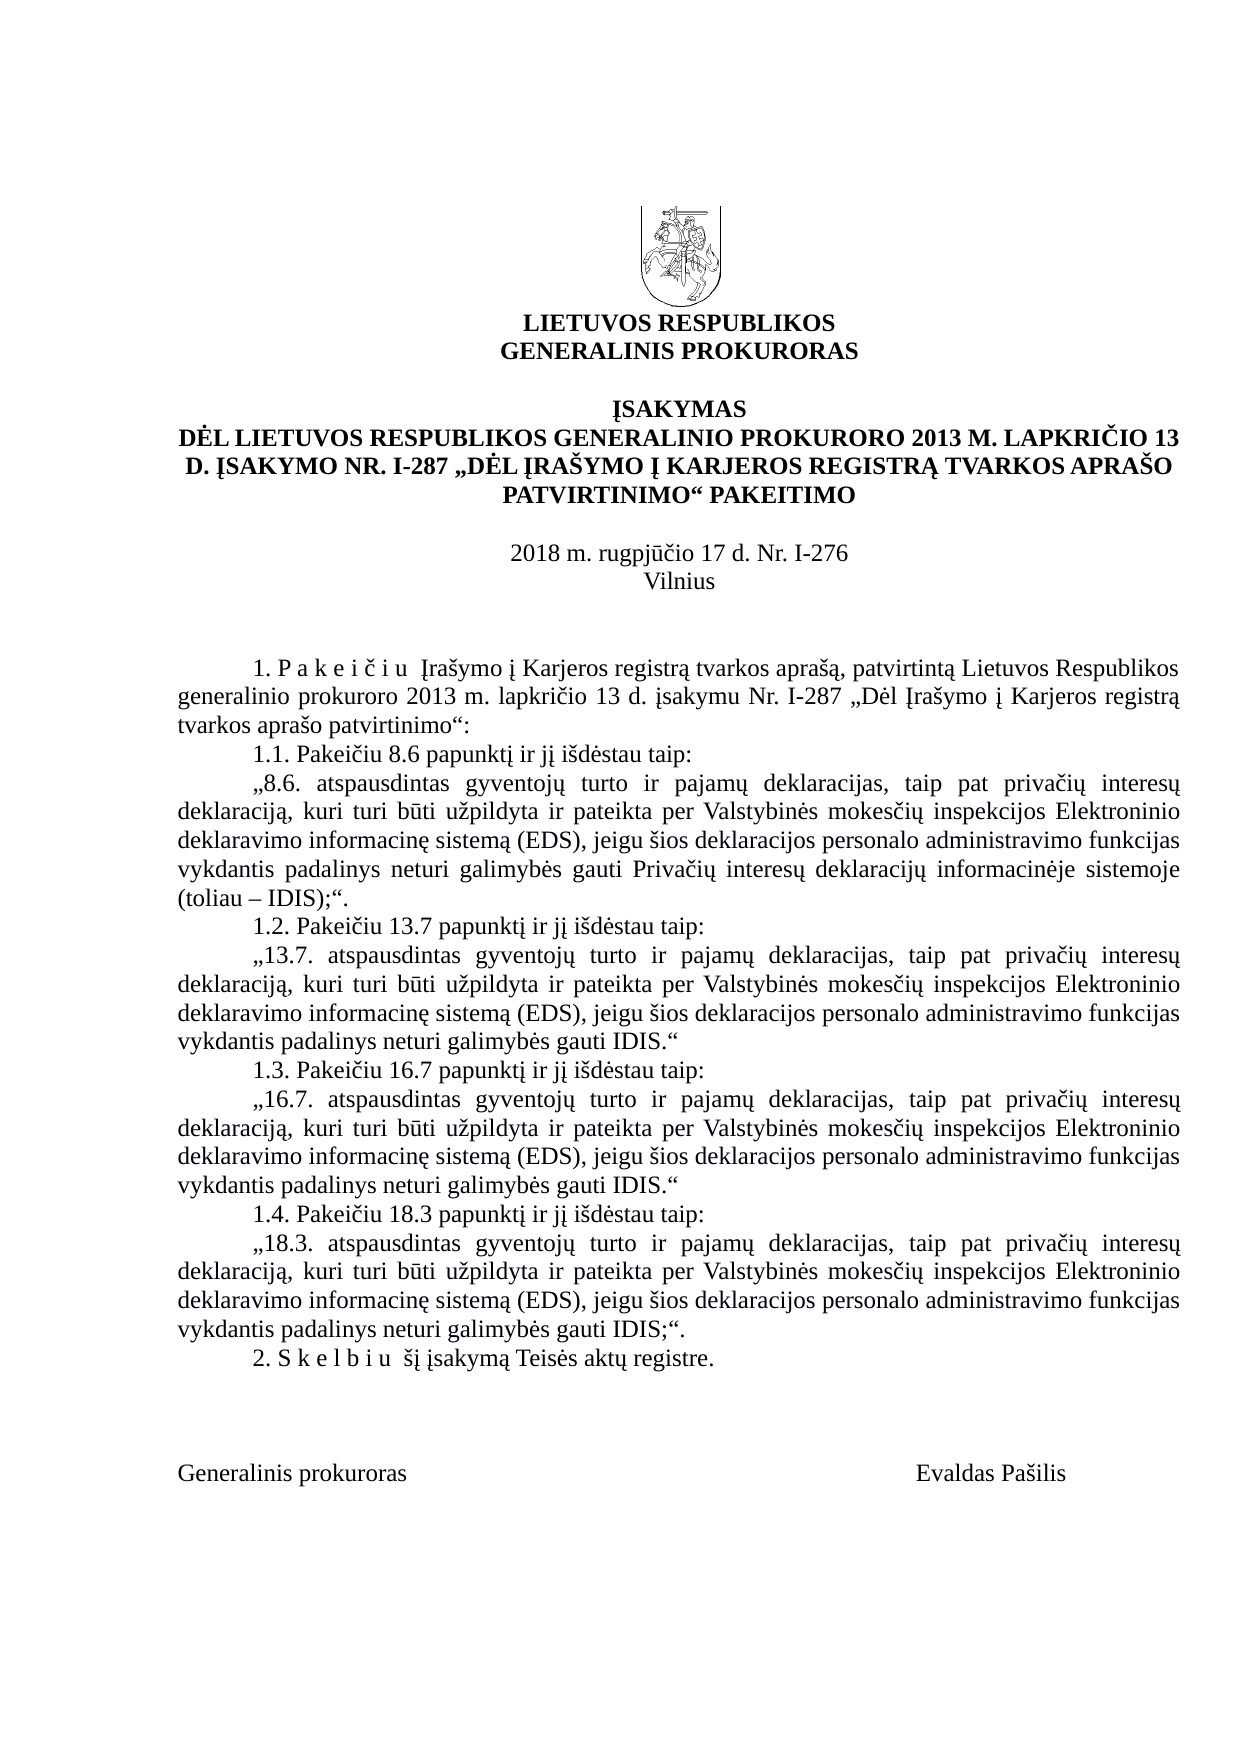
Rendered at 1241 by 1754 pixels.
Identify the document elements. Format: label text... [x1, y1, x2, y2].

text „8.6. atspausdintas gyventojų turto ir pajamų deklaracijas, taip pat privačių interesų deklaraciją, kuri turi būti užpildyta ir pateikta per Valstybinės mokesčių inspekcijos Elektroninio deklaravimo informacinę sistemą (EDS), jeigu šios deklaracijos personalo administravimo funkcijas vykdantis padalinys neturi galimybės gauti Privačių interesų deklaracijų informacinėje sistemoje (toliau – IDIS);“. [177, 768, 1181, 911]
text 1.1. Pakeičiu 8.6 papunktį ir jį išdėstau taip: [177, 739, 1181, 768]
text dėl Lietuvos RESPUBLIKOS GENERALINIO PROKURORO 2013 M. lapkričio 13 D. ĮSAKYMo nR. i-287 „dĖL įrašymo į karjeros registrą tvarkos aprašo PATVIRTINIMO“ PAKEITIMO [177, 423, 1181, 509]
text 1.4. Pakeičiu 18.3 papunktį ir jį išdėstau taip: [177, 1199, 1181, 1228]
text „18.3. atspausdintas gyventojų turto ir pajamų deklaracijas, taip pat privačių interesų deklaraciją, kuri turi būti užpildyta ir pateikta per Valstybinės mokesčių inspekcijos Elektroninio deklaravimo informacinę sistemą (EDS), jeigu šios deklaracijos personalo administravimo funkcijas vykdantis padalinys neturi galimybės gauti IDIS;“. [177, 1228, 1181, 1343]
text ĮSAKYMAS [177, 394, 1181, 423]
text Vilnius [177, 566, 1181, 595]
text LIETUVOS RESPUBLIKOS [177, 308, 1181, 336]
text 2018 m. rugpjūčio 17 d. Nr. I-276 [177, 538, 1181, 566]
text 1. P a k e i č i u Įrašymo į Karjeros registrą tvarkos aprašą, patvirtintą Lietuvos Respublikos generalinio prokuroro 2013 m. lapkričio 13 d. įsakymu Nr. I-287 „Dėl Įrašymo į Karjeros registrą tvarkos aprašo patvirtinimo“: [177, 653, 1181, 739]
text 1.2. Pakeičiu 13.7 papunktį ir jį išdėstau taip: [177, 911, 1181, 940]
text GENERALINIS PROKURORAS [177, 336, 1181, 365]
text „16.7. atspausdintas gyventojų turto ir pajamų deklaracijas, taip pat privačių interesų deklaraciją, kuri turi būti užpildyta ir pateikta per Valstybinės mokesčių inspekcijos Elektroninio deklaravimo informacinę sistemą (EDS), jeigu šios deklaracijos personalo administravimo funkcijas vykdantis padalinys neturi galimybės gauti IDIS.“ [177, 1084, 1181, 1199]
text „13.7. atspausdintas gyventojų turto ir pajamų deklaracijas, taip pat privačių interesų deklaraciją, kuri turi būti užpildyta ir pateikta per Valstybinės mokesčių inspekcijos Elektroninio deklaravimo informacinę sistemą (EDS), jeigu šios deklaracijos personalo administravimo funkcijas vykdantis padalinys neturi galimybės gauti IDIS.“ [177, 940, 1181, 1055]
text 1.3. Pakeičiu 16.7 papunktį ir jį išdėstau taip: [177, 1055, 1181, 1084]
text Generalinis prokuroras Evaldas Pašilis [177, 1458, 1181, 1486]
text 2. S k e l b i u šį įsakymą Teisės aktų registre. [177, 1343, 1181, 1371]
